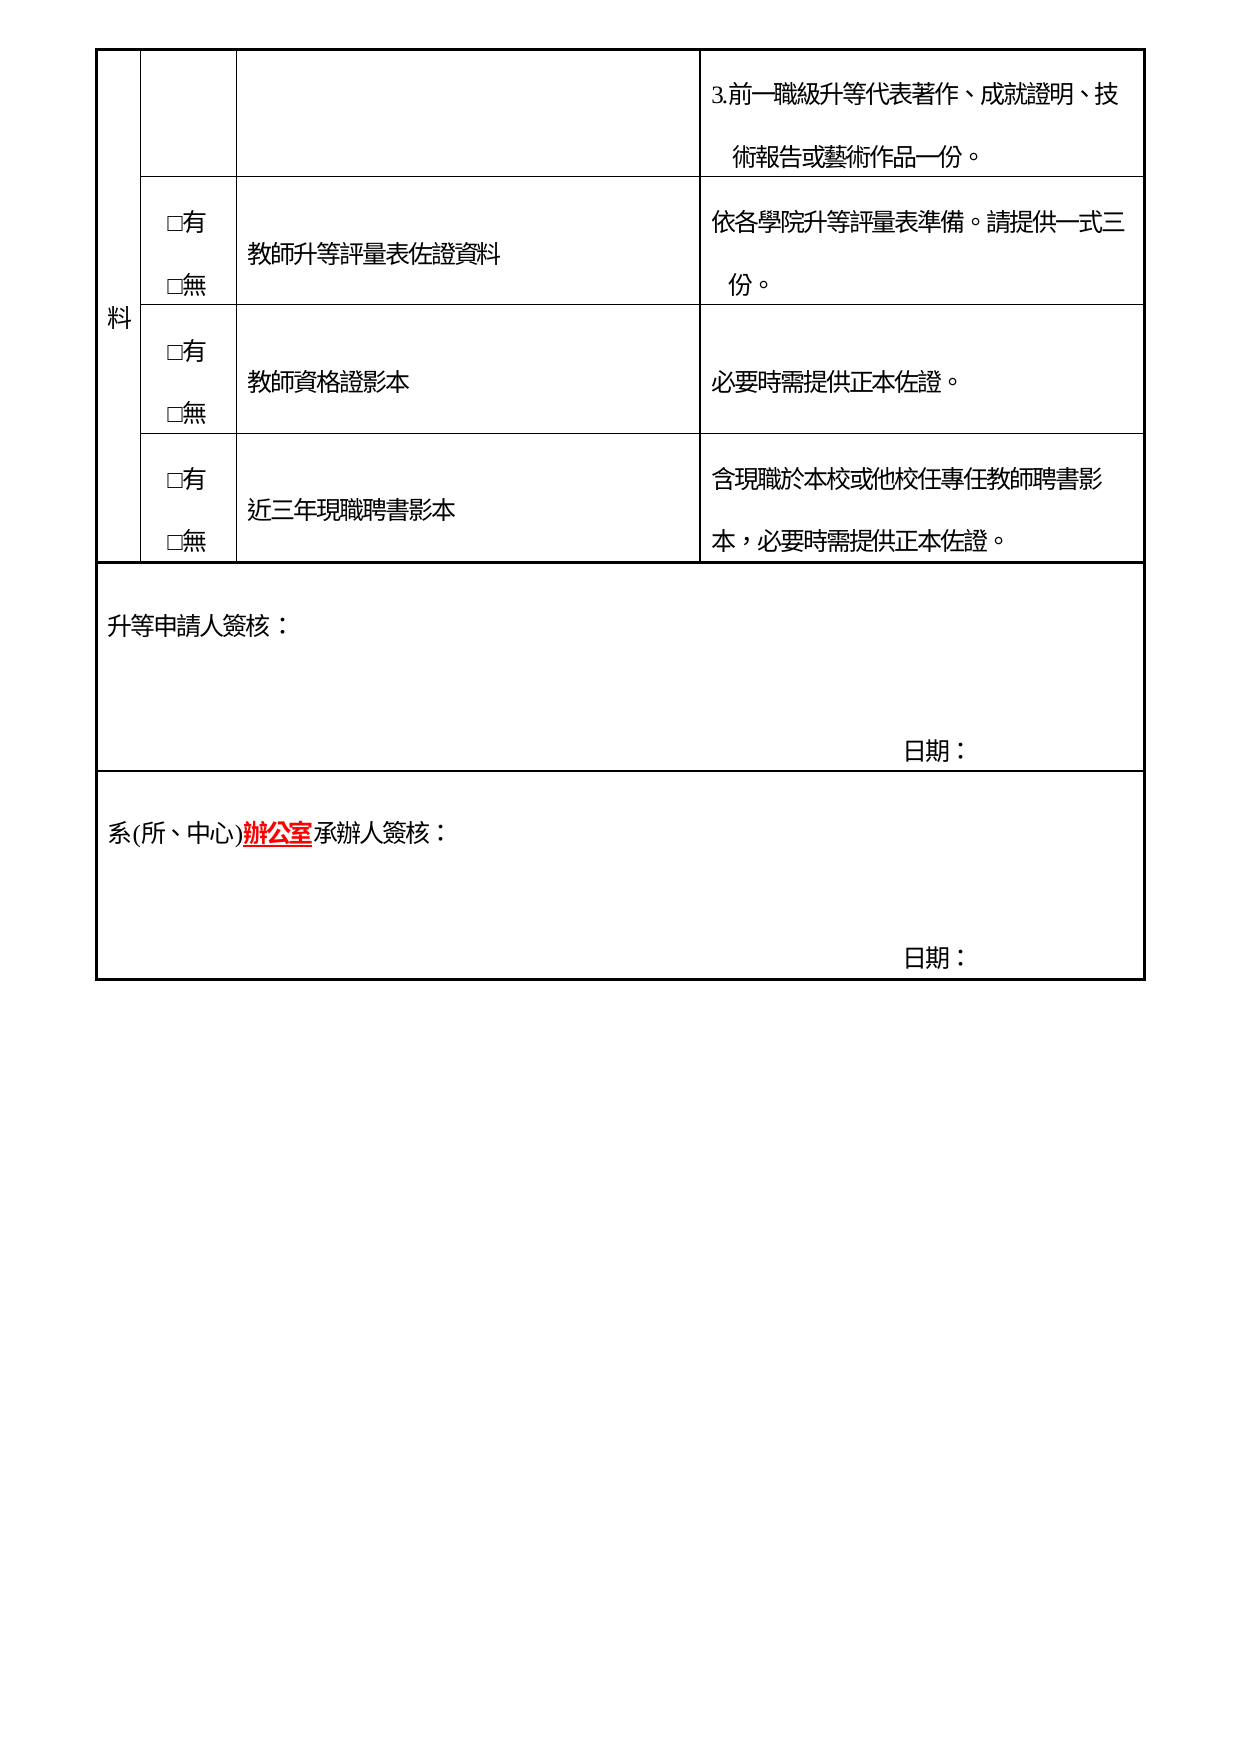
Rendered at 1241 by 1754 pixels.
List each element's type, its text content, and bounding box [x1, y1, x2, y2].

table_cell 近三年現職聘書影本 [237, 434, 699, 561]
table_cell 3.前一職級升等代表著作、成就證明、技術報告或藝術作品一份。 [701, 51, 1143, 176]
table_cell □有 □無 [141, 434, 236, 561]
table_cell 依各學院升等評量表準備。請提供一式三份。 [701, 177, 1143, 304]
table_cell 料 [98, 51, 140, 561]
table_cell [237, 51, 699, 176]
table_cell □有 □無 [141, 305, 236, 432]
table_cell 系(所、中心)辦公室承辦人簽核： 日期： [98, 772, 1143, 978]
table_cell 教師升等評量表佐證資料 [237, 177, 699, 304]
table_cell □有 □無 [141, 177, 236, 304]
table_cell [141, 51, 236, 176]
table_cell 教師資格證影本 [237, 305, 699, 432]
table_cell 必要時需提供正本佐證。 [701, 305, 1143, 432]
table_cell 含現職於本校或他校任專任教師聘書影本，必要時需提供正本佐證。 [701, 434, 1143, 561]
table_cell 升等申請人簽核： 日期： [98, 564, 1143, 770]
